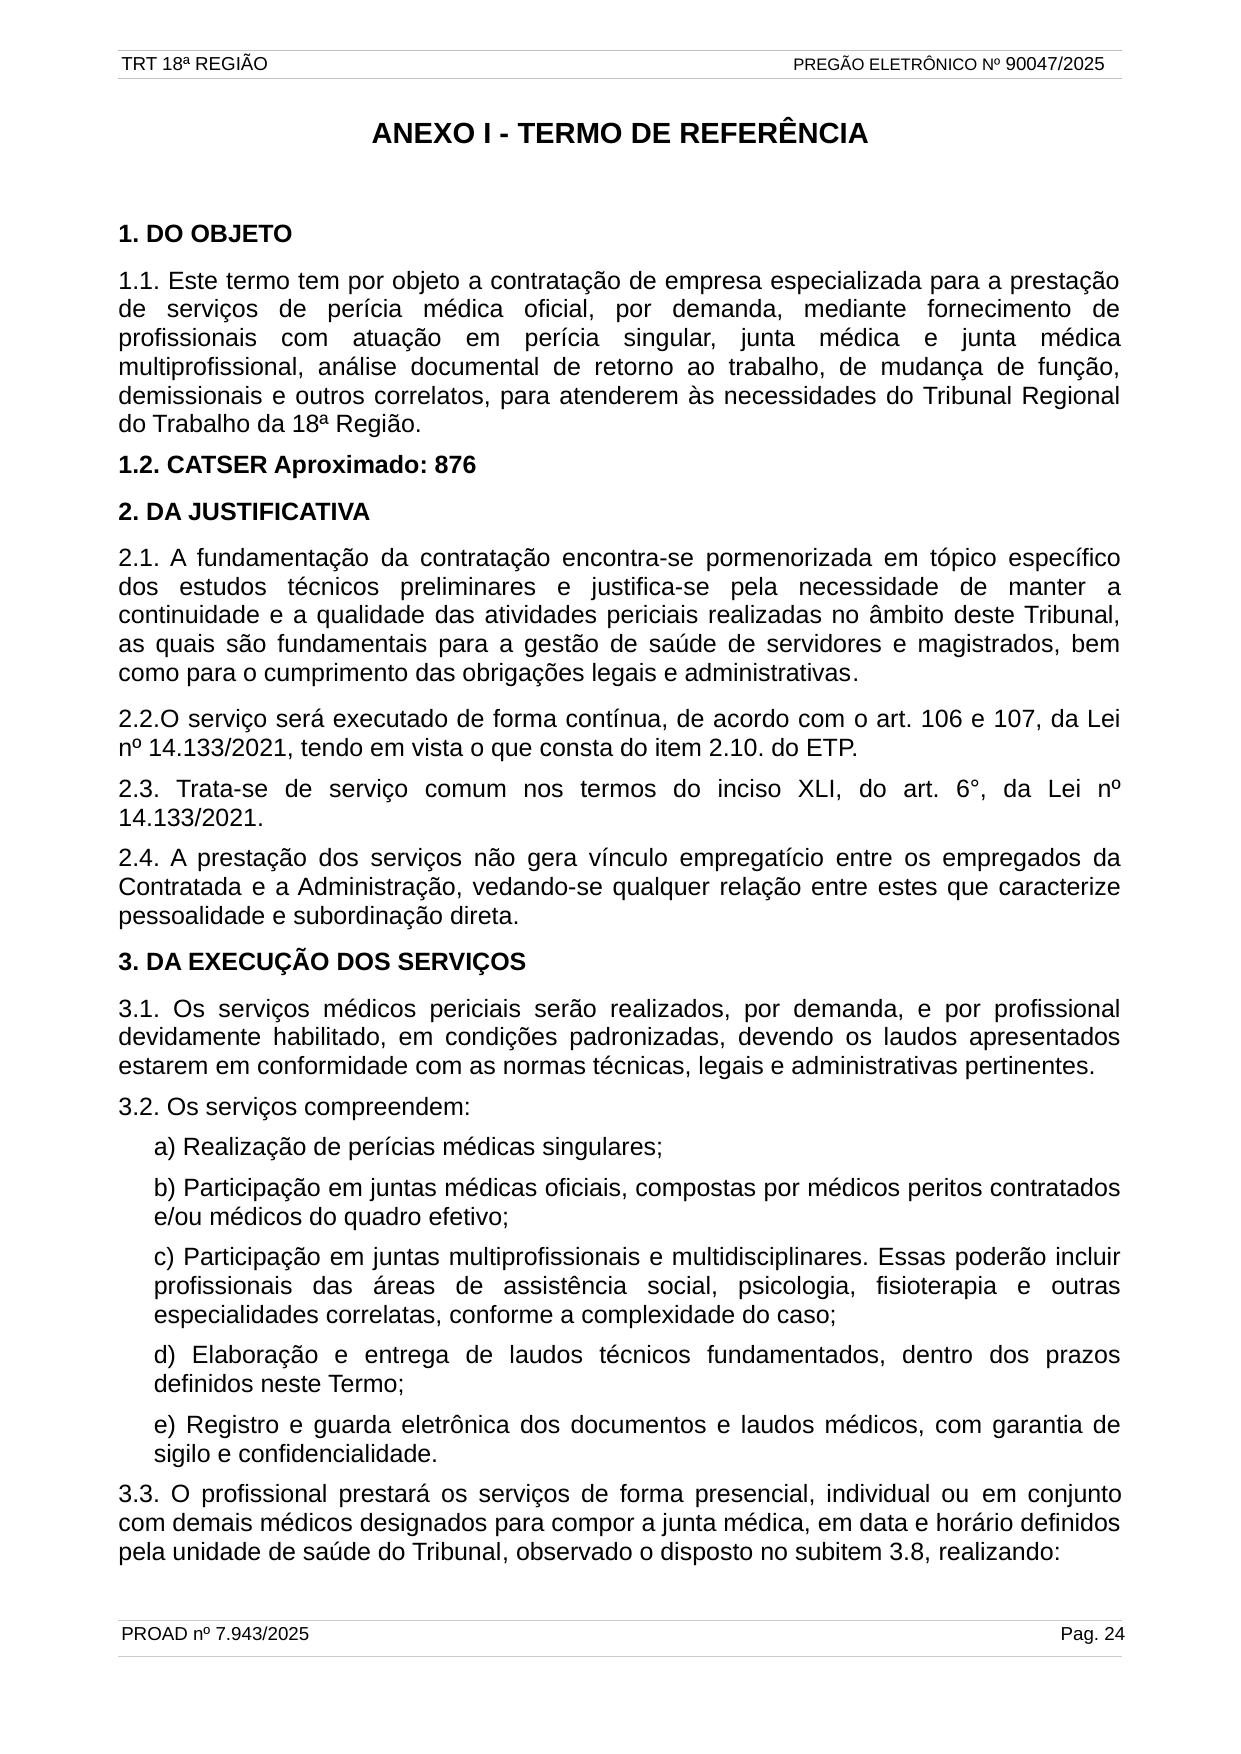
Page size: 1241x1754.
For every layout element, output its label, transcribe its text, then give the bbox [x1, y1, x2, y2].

text 3.2. Os serviços compreendem: [118, 1092, 1122, 1121]
text b) Participação em juntas médicas oficiais, compostas por médicos peritos contratados e/ou médicos do quadro efetivo; [153, 1173, 1122, 1231]
text 1.1. Este termo tem por objeto a contratação de empresa especializada para a prestação de serviços de perícia médica oficial, por demanda, mediante fornecimento de profissionais com atuação em perícia singular, junta médica e junta médica multiprofissional, análise documental de retorno ao trabalho, de mudança de função, demissionais e outros correlatos, para atenderem às necessidades do Tribunal Regional do Trabalho da 18ª Região. [118, 266, 1122, 438]
text ANEXO I - TERMO DE REFERÊNCIA [118, 116, 1122, 149]
text 1.2. CATSER Aproximado: 876 [118, 450, 1122, 479]
text 2.4. A prestação dos serviços não gera vínculo empregatício entre os empregados da Contratada e a Administração, vedando-se qualquer relação entre estes que caracterize pessoalidade e subordinação direta. [118, 843, 1122, 929]
text 2.1. A fundamentação da contratação encontra-se pormenorizada em tópico específico dos estudos técnicos preliminares e justifica-se pela necessidade de manter a continuidade e a qualidade das atividades periciais realizadas no âmbito deste Tribunal, as quais são fundamentais para a gestão de saúde de servidores e magistrados, bem como para o cumprimento das obrigações legais e administrativas. [118, 543, 1122, 687]
text 1. DO OBJETO [118, 219, 1122, 248]
text e) Registro e guarda eletrônica dos documentos e laudos médicos, com garantia de sigilo e confidencialidade. [153, 1410, 1122, 1467]
text d) Elaboração e entrega de laudos técnicos fundamentados, dentro dos prazos definidos neste Termo; [153, 1341, 1122, 1398]
text 2.3. Trata-se de serviço comum nos termos do inciso XLI, do art. 6°, da Lei nº 14.133/2021. [118, 774, 1122, 831]
text 2. DA JUSTIFICATIVA [118, 497, 1122, 525]
text 3.1. Os serviços médicos periciais serão realizados, por demanda, e por profissional devidamente habilitado, em condições padronizadas, devendo os laudos apresentados estarem em conformidade com as normas técnicas, legais e administrativas pertinentes. [118, 994, 1122, 1080]
text a) Realização de perícias médicas singulares; [153, 1132, 1122, 1161]
text 3. DA EXECUÇÃO DOS SERVIÇOS [118, 947, 1122, 976]
text 2.2.O serviço será executado de forma contínua, de acordo com o art. 106 e 107, da Lei nº 14.133/2021, tendo em vista o que consta do item 2.10. do ETP. [118, 704, 1122, 762]
text 3.3. O profissional prestará os serviços de forma presencial, individual ou em conjunto com demais médicos designados para compor a junta médica, em data e horário definidos pela unidade de saúde do Tribunal, observado o disposto no subitem 3.8, realizando: [118, 1479, 1122, 1566]
text c) Participação em juntas multiprofissionais e multidisciplinares. Essas poderão incluir profissionais das áreas de assistência social, psicologia, fisioterapia e outras especialidades correlatas, conforme a complexidade do caso; [153, 1242, 1122, 1329]
